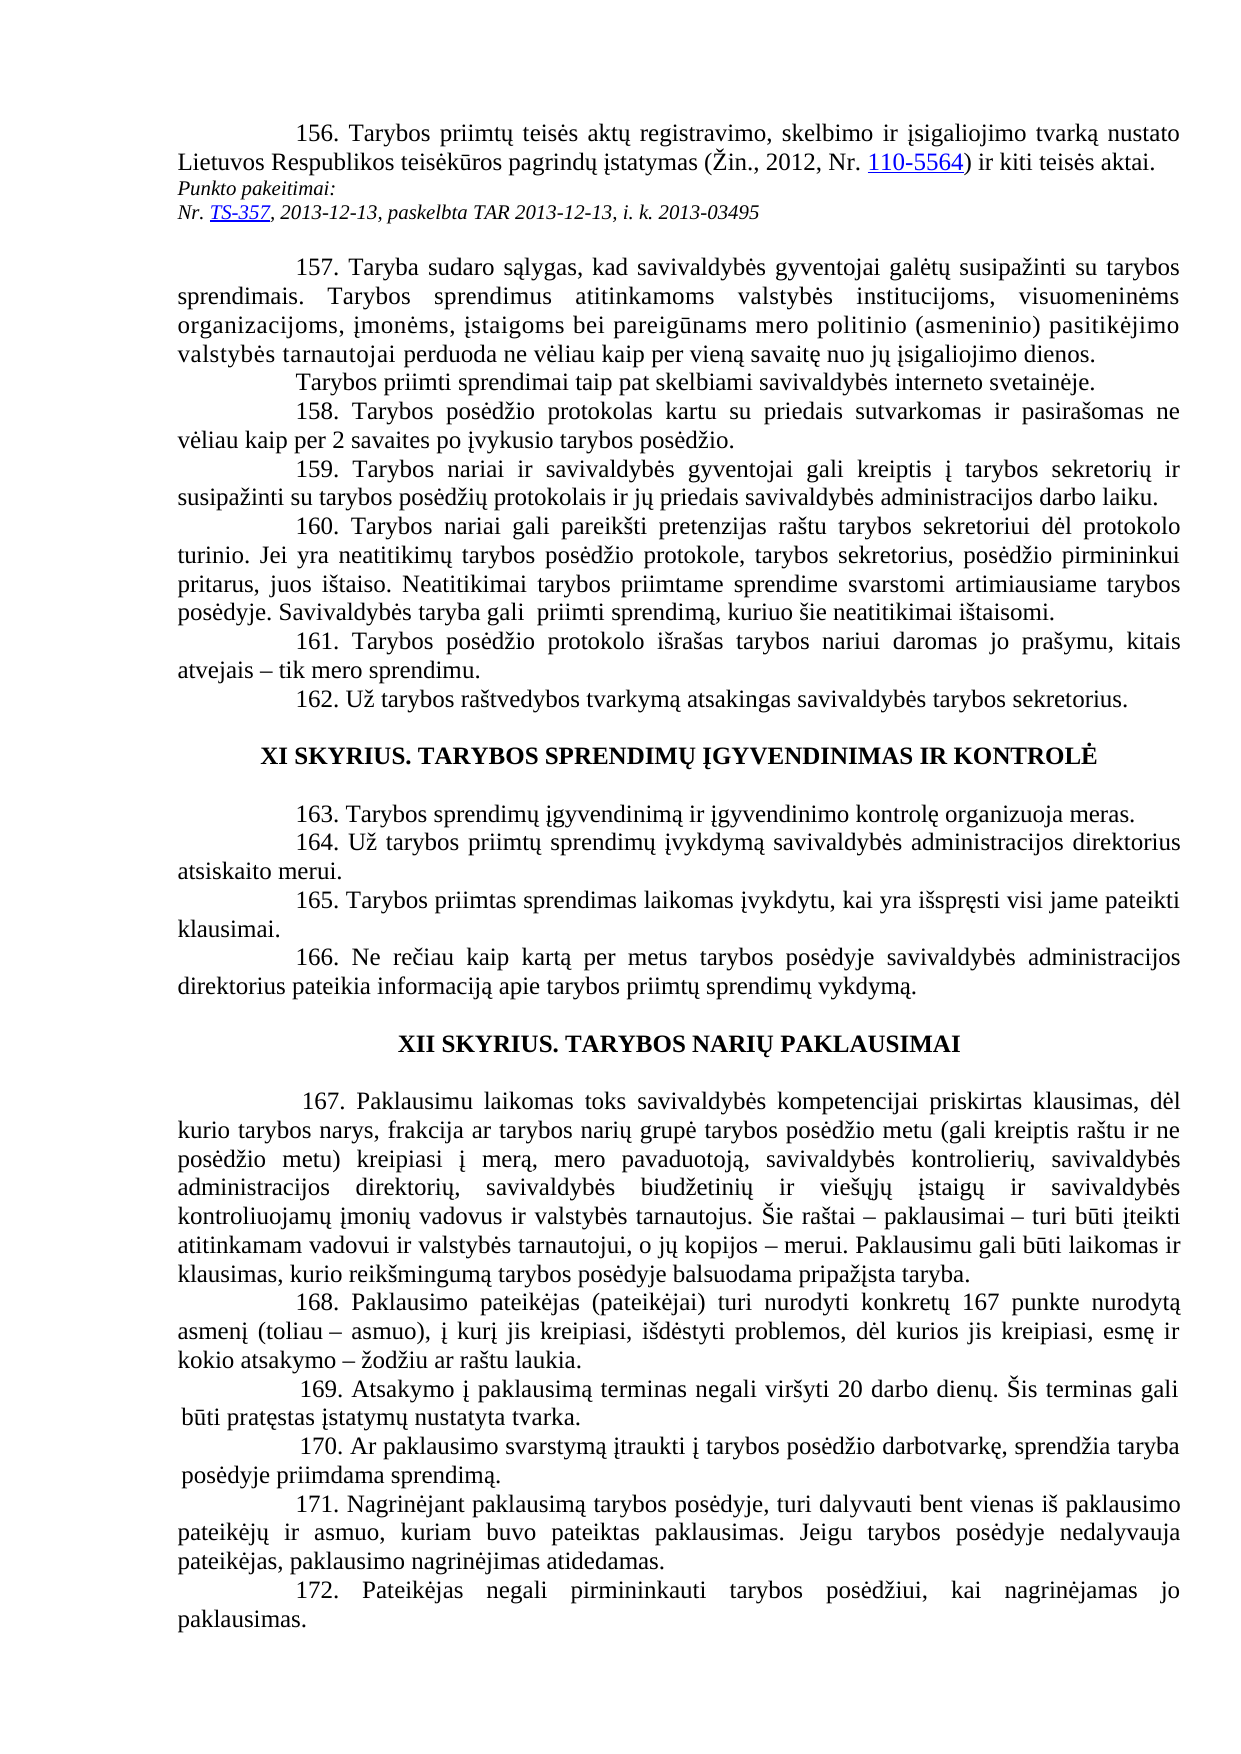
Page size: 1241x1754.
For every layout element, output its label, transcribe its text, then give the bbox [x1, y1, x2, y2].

text XI SKYRIUS. TARYBOS SPRENDIMŲ ĮGYVENDINIMAS IR KONTROLĖ [177, 741, 1181, 770]
text 168. Paklausimo pateikėjas (pateikėjai) turi nurodyti konkretų 167 punkte nurodytą asmenį (toliau – asmuo), į kurį jis kreipiasi, išdėstyti problemos, dėl kurios jis kreipiasi, esmę ir kokio atsakymo – žodžiu ar raštu laukia. [177, 1287, 1181, 1374]
text 161. Tarybos posėdžio protokolo išrašas tarybos nariui daromas jo prašymu, kitais atvejais – tik mero sprendimu. [177, 626, 1181, 684]
text 160. Tarybos nariai gali pareikšti pretenzijas raštu tarybos sekretoriui dėl protokolo turinio. Jei yra neatitikimų tarybos posėdžio protokole, tarybos sekretorius, posėdžio pirmininkui pritarus, juos ištaiso. Neatitikimai tarybos priimtame sprendime svarstomi artimiausiame tarybos posėdyje. Savivaldybės taryba gali priimti sprendimą, kuriuo šie neatitikimai ištaisomi. [177, 511, 1181, 626]
text 158. Tarybos posėdžio protokolas kartu su priedais sutvarkomas ir pasirašomas ne vėliau kaip per 2 savaites po įvykusio tarybos posėdžio. [177, 396, 1181, 454]
text 166. Ne rečiau kaip kartą per metus tarybos posėdyje savivaldybės administracijos direktorius pateikia informaciją apie tarybos priimtų sprendimų vykdymą. [177, 942, 1181, 1000]
text 165. Tarybos priimtas sprendimas laikomas įvykdytu, kai yra išspręsti visi jame pateikti klausimai. [177, 885, 1181, 942]
text 156. Tarybos priimtų teisės aktų registravimo, skelbimo ir įsigaliojimo tvarką nustato Lietuvos Respublikos teisėkūros pagrindų įstatymas (Žin., 2012, Nr. 110-5564) ir kiti teisės aktai. [177, 118, 1181, 176]
text 159. Tarybos nariai ir savivaldybės gyventojai gali kreiptis į tarybos sekretorių ir susipažinti su tarybos posėdžių protokolais ir jų priedais savivaldybės administracijos darbo laiku. [177, 454, 1181, 511]
text Nr. TS-357, 2013-12-13, paskelbta TAR 2013-12-13, i. k. 2013-03495 [177, 200, 1181, 224]
text 167. Paklausimu laikomas toks savivaldybės kompetencijai priskirtas klausimas, dėl kurio tarybos narys, frakcija ar tarybos narių grupė tarybos posėdžio metu (gali kreiptis raštu ir ne posėdžio metu) kreipiasi į merą, mero pavaduotoją, savivaldybės kontrolierių, savivaldybės administracijos direktorių, savivaldybės biudžetinių ir viešųjų įstaigų ir savivaldybės kontroliuojamų įmonių vadovus ir valstybės tarnautojus. Šie raštai – paklausimai – turi būti įteikti atitinkamam vadovui ir valstybės tarnautojui, o jų kopijos – merui. Paklausimu gali būti laikomas ir klausimas, kurio reikšmingumą tarybos posėdyje balsuodama pripažįsta taryba. [177, 1086, 1181, 1287]
text 172. Pateikėjas negali pirmininkauti tarybos posėdžiui, kai nagrinėjamas jo paklausimas. [177, 1575, 1181, 1632]
text Punkto pakeitimai: [177, 176, 1181, 200]
text 171. Nagrinėjant paklausimą tarybos posėdyje, turi dalyvauti bent vienas iš paklausimo pateikėjų ir asmuo, kuriam buvo pateiktas paklausimas. Jeigu tarybos posėdyje nedalyvauja pateikėjas, paklausimo nagrinėjimas atidedamas. [177, 1489, 1181, 1575]
text 157. Taryba sudaro sąlygas, kad savivaldybės gyventojai galėtų susipažinti su tarybos sprendimais. Tarybos sprendimus atitinkamoms valstybės institucijoms, visuomeninėms organizacijoms, įmonėms, įstaigoms bei pareigūnams mero politinio (asmeninio) pasitikėjimo valstybės tarnautojai perduoda ne vėliau kaip per vieną savaitę nuo jų įsigaliojimo dienos. [177, 252, 1181, 367]
text 169. Atsakymo į paklausimą terminas negali viršyti 20 darbo dienų. Šis terminas gali būti pratęstas įstatymų nustatyta tvarka. [181, 1374, 1181, 1431]
text 163. Tarybos sprendimų įgyvendinimą ir įgyvendinimo kontrolę organizuoja meras. [177, 799, 1181, 827]
text 164. Už tarybos priimtų sprendimų įvykdymą savivaldybės administracijos direktorius atsiskaito merui. [177, 827, 1181, 885]
text 170. Ar paklausimo svarstymą įtraukti į tarybos posėdžio darbotvarkę, sprendžia taryba posėdyje priimdama sprendimą. [181, 1431, 1181, 1489]
text 162. Už tarybos raštvedybos tvarkymą atsakingas savivaldybės tarybos sekretorius. [177, 684, 1181, 712]
text Tarybos priimti sprendimai taip pat skelbiami savivaldybės interneto svetainėje. [177, 367, 1181, 396]
text XII SKYRIUS. TARYBOS NARIŲ PAKLAUSIMAI [177, 1029, 1181, 1057]
